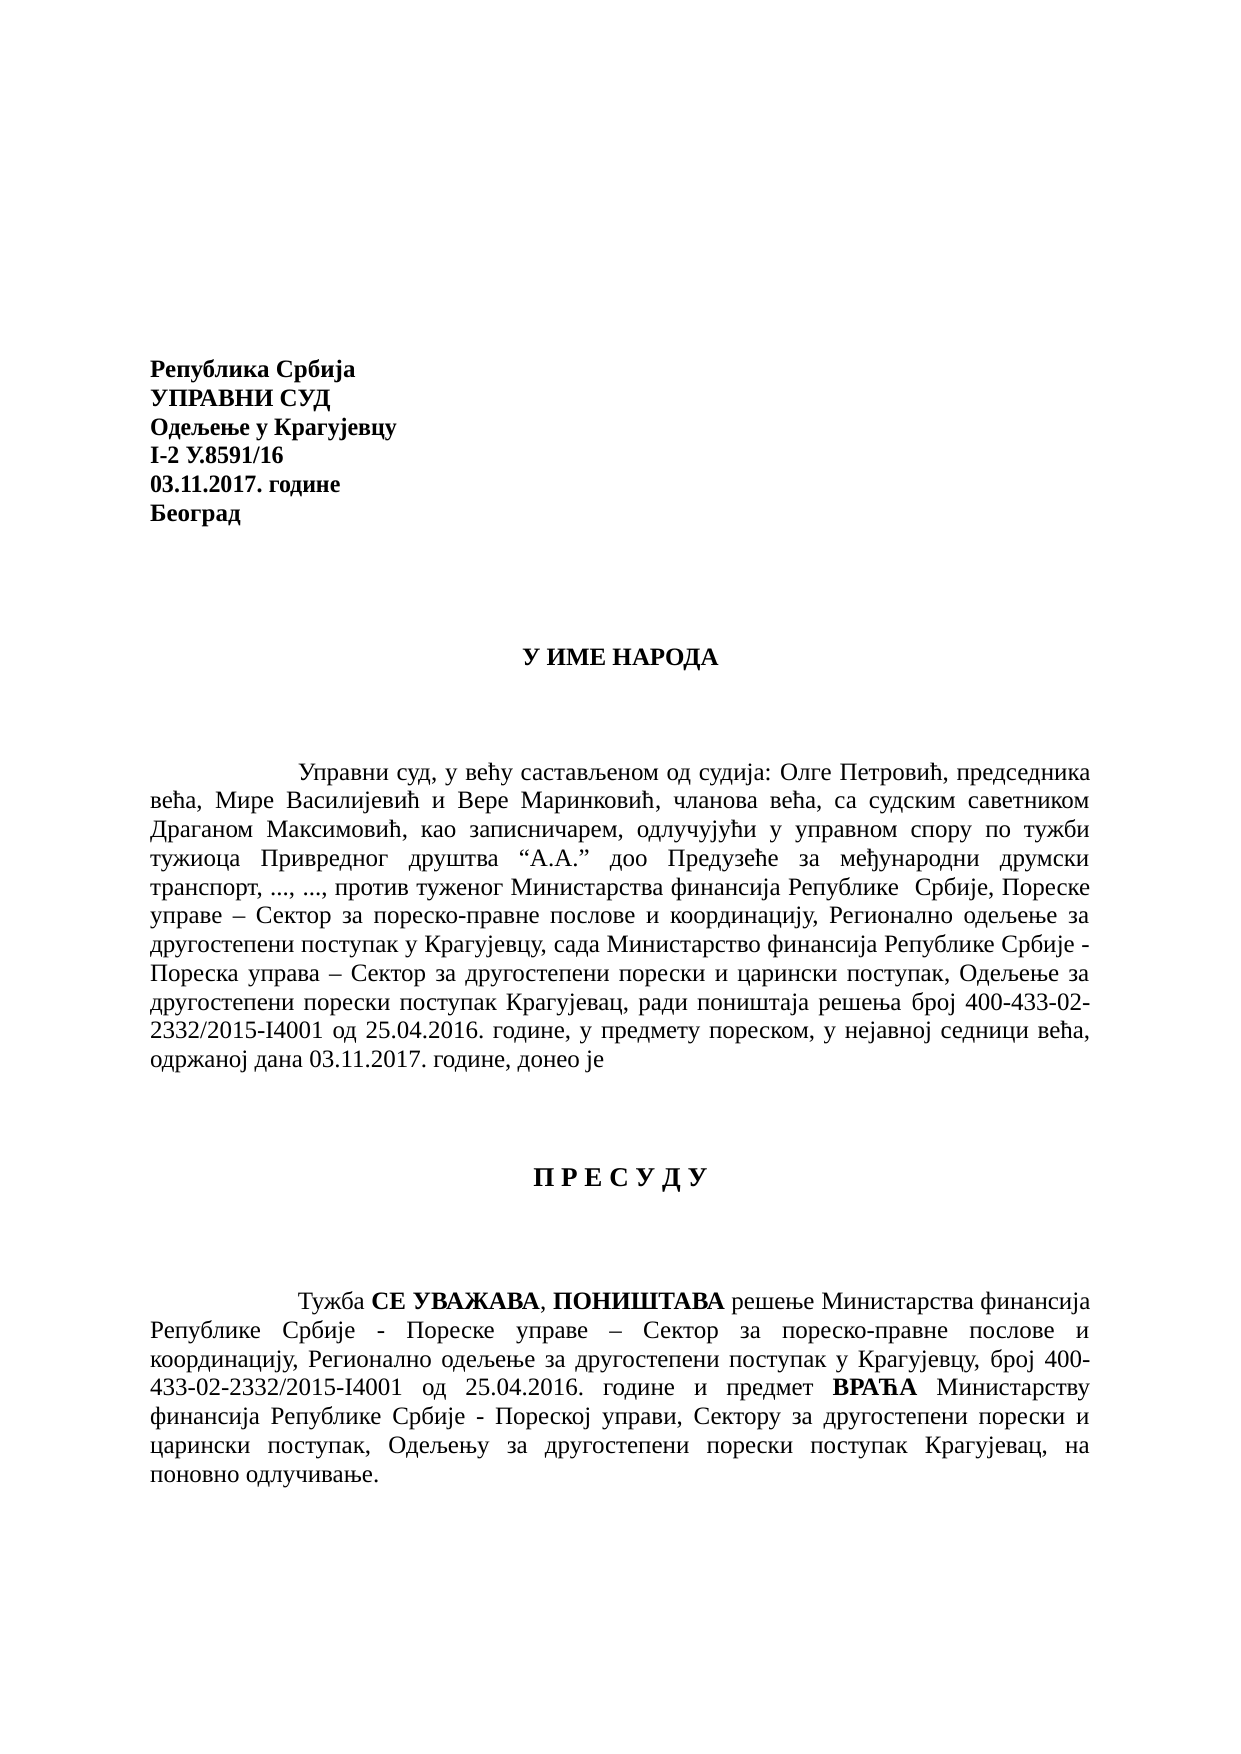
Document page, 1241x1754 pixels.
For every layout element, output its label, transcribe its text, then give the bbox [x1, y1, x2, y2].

text I-2 У.8591/16 [150, 440, 1090, 469]
text П Р Е С У Д У [150, 1162, 1090, 1193]
text 03.11.2017. године [150, 469, 1090, 498]
text Република Србија [150, 148, 1090, 383]
text Тужба СЕ УВАЖАВА, ПОНИШТАВА решење Министарства финансија Републике Србије - Пореске управе – Сектор за пореско-правне послове и координацију, Регионално одељење за другостепени поступак у Крагујевцу, број 400-433-02-2332/2015-I4001 од 25.04.2016. године и предмет ВРАЋА Министарству финансија Републике Србије - Пореској управи, Сектору за другостепени порески и царински поступак, Одељењу за другостепени порески поступак Крагујевац, на поновно одлучивање. [150, 1286, 1090, 1487]
text Одељење у Крагујевцу [150, 412, 1090, 440]
text Управни суд, у већу састављеном од судија: Олге Петровић, председника већа, Мире Василијевић и Вере Маринковић, чланова већа, са судским саветником Драганом Максимовић, као записничарем, одлучујући у управном спору по тужби тужиоца Привредног друштва “А.А.” доо Предузеће за међународни друмски транспорт, ..., ..., против туженог Министарства финансија Републике Србије, Пореске управе – Сектор за пореско-правне послове и координацију, Регионално одељење за другостепени поступак у Крагујевцу, сада Министарство финансија Републике Србије - Пореска управа – Сектор за другостепени порески и царински поступак, Одељење за другостепени порески поступак Крагујевац, ради поништаја решења број 400-433-02-2332/2015-I4001 од 25.04.2016. године, у предмету пореском, у нејавној седници већа, одржаној дана 03.11.2017. године, донео је [150, 757, 1090, 1073]
text Београд [150, 498, 1090, 527]
text УПРАВНИ СУД [150, 383, 1090, 412]
text У ИМЕ НАРОДА [150, 642, 1090, 670]
